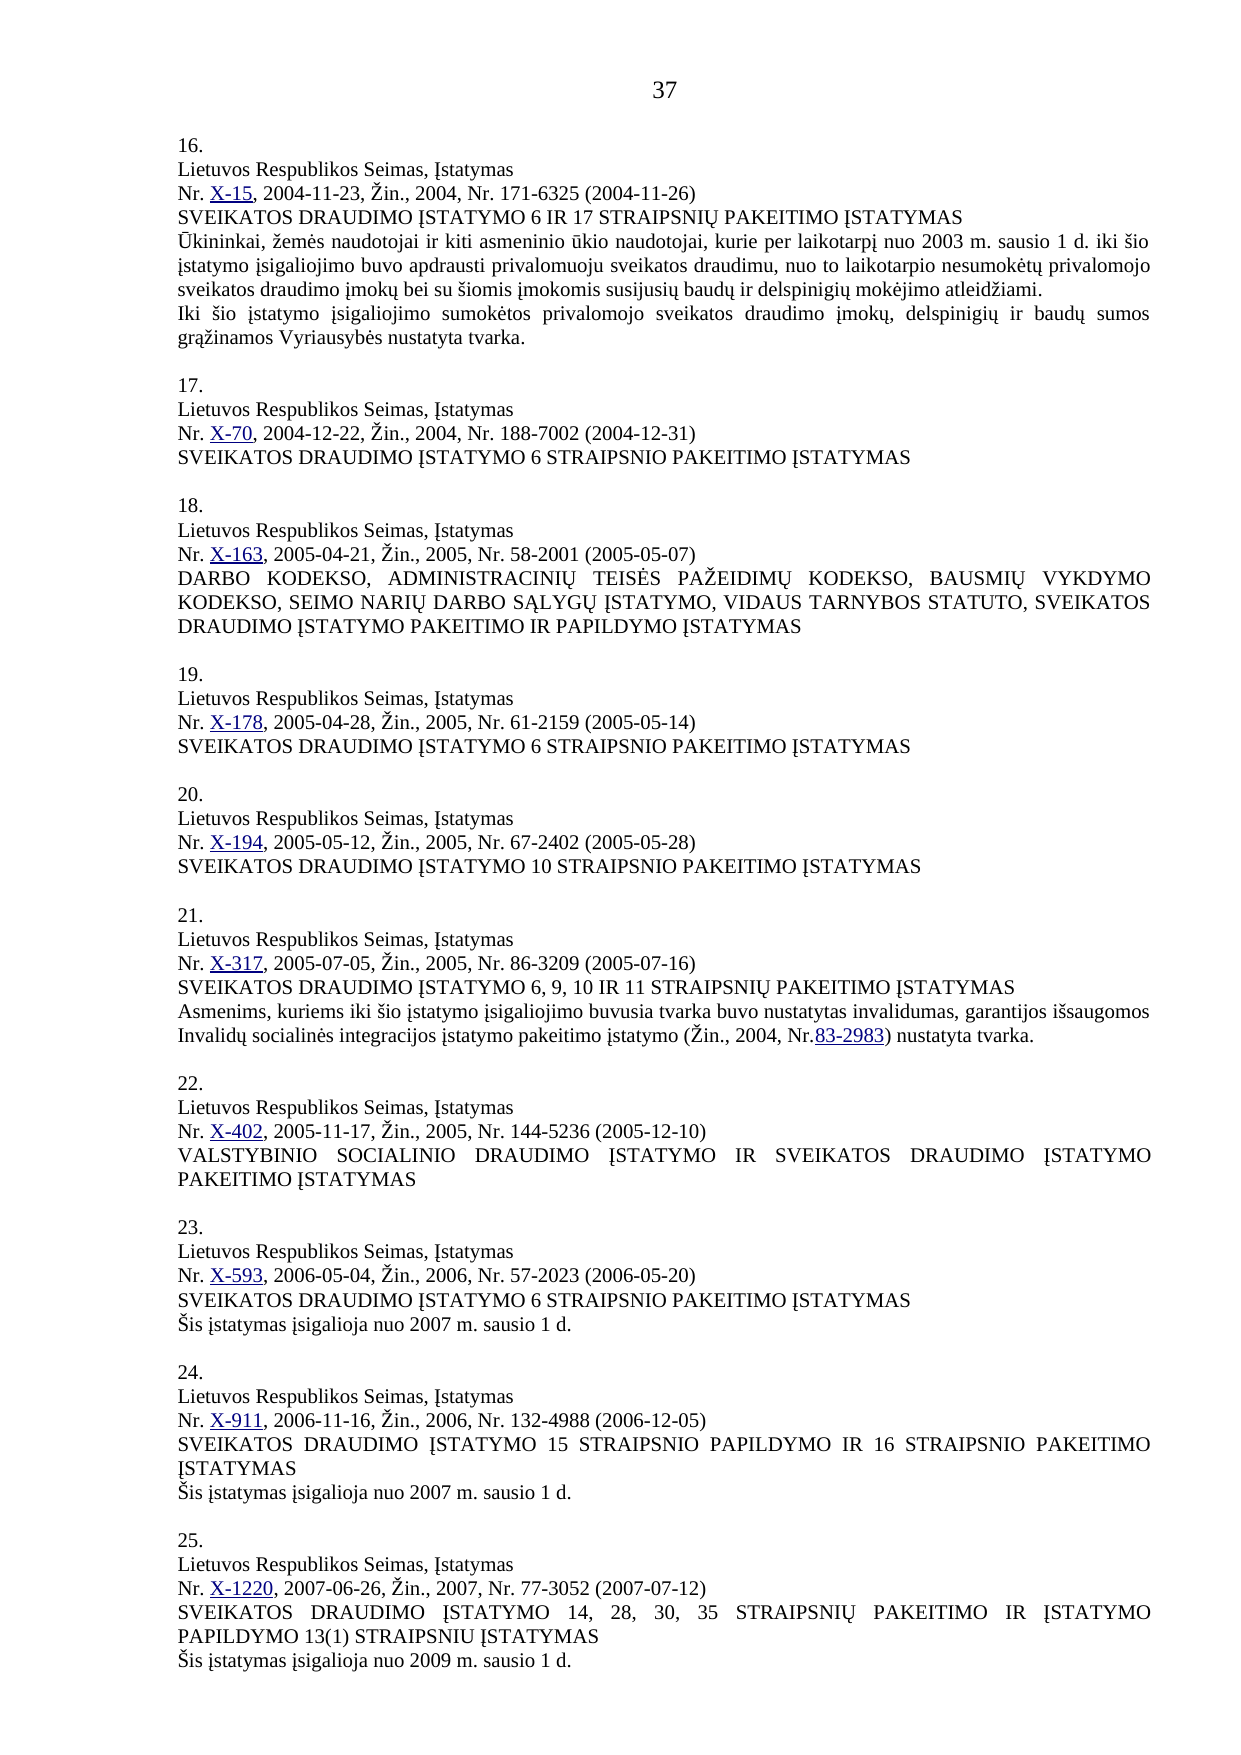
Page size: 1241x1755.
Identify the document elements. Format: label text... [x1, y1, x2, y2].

text Lietuvos Respublikos Seimas, Įstatymas [177, 927, 1152, 951]
text Nr. X-317, 2005-07-05, Žin., 2005, Nr. 86-3209 (2005-07-16) [177, 951, 1152, 975]
text 17. [177, 373, 1152, 397]
subtitle SVEIKATOS DRAUDIMO ĮSTATYMO 6 STRAIPSNIO PAKEITIMO ĮSTATYMAS [177, 734, 1152, 758]
text SVEIKATOS DRAUDIMO ĮSTATYMO 14, 28, 30, 35 STRAIPSNIŲ PAKEITIMO IR ĮSTATYMO PAPILDYMO 13(1) STRAIPSNIU ĮSTATYMAS [177, 1600, 1152, 1648]
text Ūkininkai, žemės naudotojai ir kiti asmeninio ūkio naudotojai, kurie per laikotarpį nuo 2003 m. sausio 1 d. iki šio įstatymo įsigaliojimo buvo apdrausti privalomuoju sveikatos draudimu, nuo to laikotarpio nesumokėtų privalomojo sveikatos draudimo įmokų bei su šiomis įmokomis susijusių baudų ir delspinigių mokėjimo atleidžiami. [177, 229, 1152, 301]
text 25. [177, 1528, 1152, 1552]
text Nr. X-178, 2005-04-28, Žin., 2005, Nr. 61-2159 (2005-05-14) [177, 710, 1152, 734]
text Lietuvos Respublikos Seimas, Įstatymas [177, 1095, 1152, 1119]
text Nr. X-15, 2004-11-23, Žin., 2004, Nr. 171-6325 (2004-11-26) [177, 181, 1152, 205]
text Šis įstatymas įsigalioja nuo 2009 m. sausio 1 d. [177, 1648, 1152, 1672]
text Nr. X-70, 2004-12-22, Žin., 2004, Nr. 188-7002 (2004-12-31) [177, 421, 1152, 445]
text SVEIKATOS DRAUDIMO ĮSTATYMO 15 STRAIPSNIO PAPILDYMO IR 16 STRAIPSNIO PAKEITIMO ĮSTATYMAS [177, 1432, 1152, 1480]
text Nr. X-593, 2006-05-04, Žin., 2006, Nr. 57-2023 (2006-05-20) [177, 1263, 1152, 1287]
text Nr. X-911, 2006-11-16, Žin., 2006, Nr. 132-4988 (2006-12-05) [177, 1408, 1152, 1432]
text Nr. X-402, 2005-11-17, Žin., 2005, Nr. 144-5236 (2005-12-10) [177, 1119, 1152, 1143]
text 18. [177, 493, 1152, 517]
text 19. [177, 662, 1152, 686]
text DARBO KODEKSO, ADMINISTRACINIŲ TEISĖS PAŽEIDIMŲ KODEKSO, BAUSMIŲ VYKDYMO KODEKSO, SEIMO NARIŲ DARBO SĄLYGŲ ĮSTATYMO, VIDAUS TARNYBOS STATUTO, SVEIKATOS DRAUDIMO ĮSTATYMO PAKEITIMO IR PAPILDYMO ĮSTATYMAS [177, 566, 1152, 638]
text Nr. X-1220, 2007-06-26, Žin., 2007, Nr. 77-3052 (2007-07-12) [177, 1576, 1152, 1600]
text 20. [177, 782, 1152, 806]
text 24. [177, 1360, 1152, 1384]
text Šis įstatymas įsigalioja nuo 2007 m. sausio 1 d. [177, 1480, 1152, 1504]
text 23. [177, 1215, 1152, 1239]
subtitle Šis įstatymas įsigalioja nuo 2007 m. sausio 1 d. [177, 1312, 1152, 1336]
text Lietuvos Respublikos Seimas, Įstatymas [177, 806, 1152, 830]
text Nr. X-163, 2005-04-21, Žin., 2005, Nr. 58-2001 (2005-05-07) [177, 542, 1152, 566]
text 16. [177, 132, 1152, 157]
text Lietuvos Respublikos Seimas, Įstatymas [177, 1552, 1152, 1576]
subtitle SVEIKATOS DRAUDIMO ĮSTATYMO 6, 9, 10 IR 11 STRAIPSNIŲ PAKEITIMO ĮSTATYMAS [177, 975, 1152, 999]
subtitle SVEIKATOS DRAUDIMO ĮSTATYMO 6 IR 17 STRAIPSNIŲ PAKEITIMO ĮSTATYMAS [177, 205, 1152, 229]
text Lietuvos Respublikos Seimas, Įstatymas [177, 1384, 1152, 1408]
text Lietuvos Respublikos Seimas, Įstatymas [177, 1239, 1152, 1263]
text VALSTYBINIO SOCIALINIO DRAUDIMO ĮSTATYMO IR SVEIKATOS DRAUDIMO ĮSTATYMO PAKEITIMO ĮSTATYMAS [177, 1143, 1152, 1191]
text Nr. X-194, 2005-05-12, Žin., 2005, Nr. 67-2402 (2005-05-28) [177, 830, 1152, 854]
text Asmenims, kuriems iki šio įstatymo įsigaliojimo buvusia tvarka buvo nustatytas invalidumas, garantijos išsaugomos Invalidų socialinės integracijos įstatymo pakeitimo įstatymo (Žin., 2004, Nr.83-2983) nustatyta tvarka. [177, 999, 1152, 1047]
subtitle SVEIKATOS DRAUDIMO ĮSTATYMO 10 STRAIPSNIO PAKEITIMO ĮSTATYMAS [177, 854, 1152, 878]
subtitle SVEIKATOS DRAUDIMO ĮSTATYMO 6 STRAIPSNIO PAKEITIMO ĮSTATYMAS [177, 1287, 1152, 1312]
text Iki šio įstatymo įsigaliojimo sumokėtos privalomojo sveikatos draudimo įmokų, delspinigių ir baudų sumos grąžinamos Vyriausybės nustatyta tvarka. [177, 301, 1152, 349]
text Lietuvos Respublikos Seimas, Įstatymas [177, 686, 1152, 710]
text Lietuvos Respublikos Seimas, Įstatymas [177, 157, 1152, 181]
text 22. [177, 1071, 1152, 1095]
subtitle SVEIKATOS DRAUDIMO ĮSTATYMO 6 STRAIPSNIO PAKEITIMO ĮSTATYMAS [177, 445, 1152, 469]
text Lietuvos Respublikos Seimas, Įstatymas [177, 397, 1152, 421]
text Lietuvos Respublikos Seimas, Įstatymas [177, 517, 1152, 542]
text 21. [177, 902, 1152, 927]
